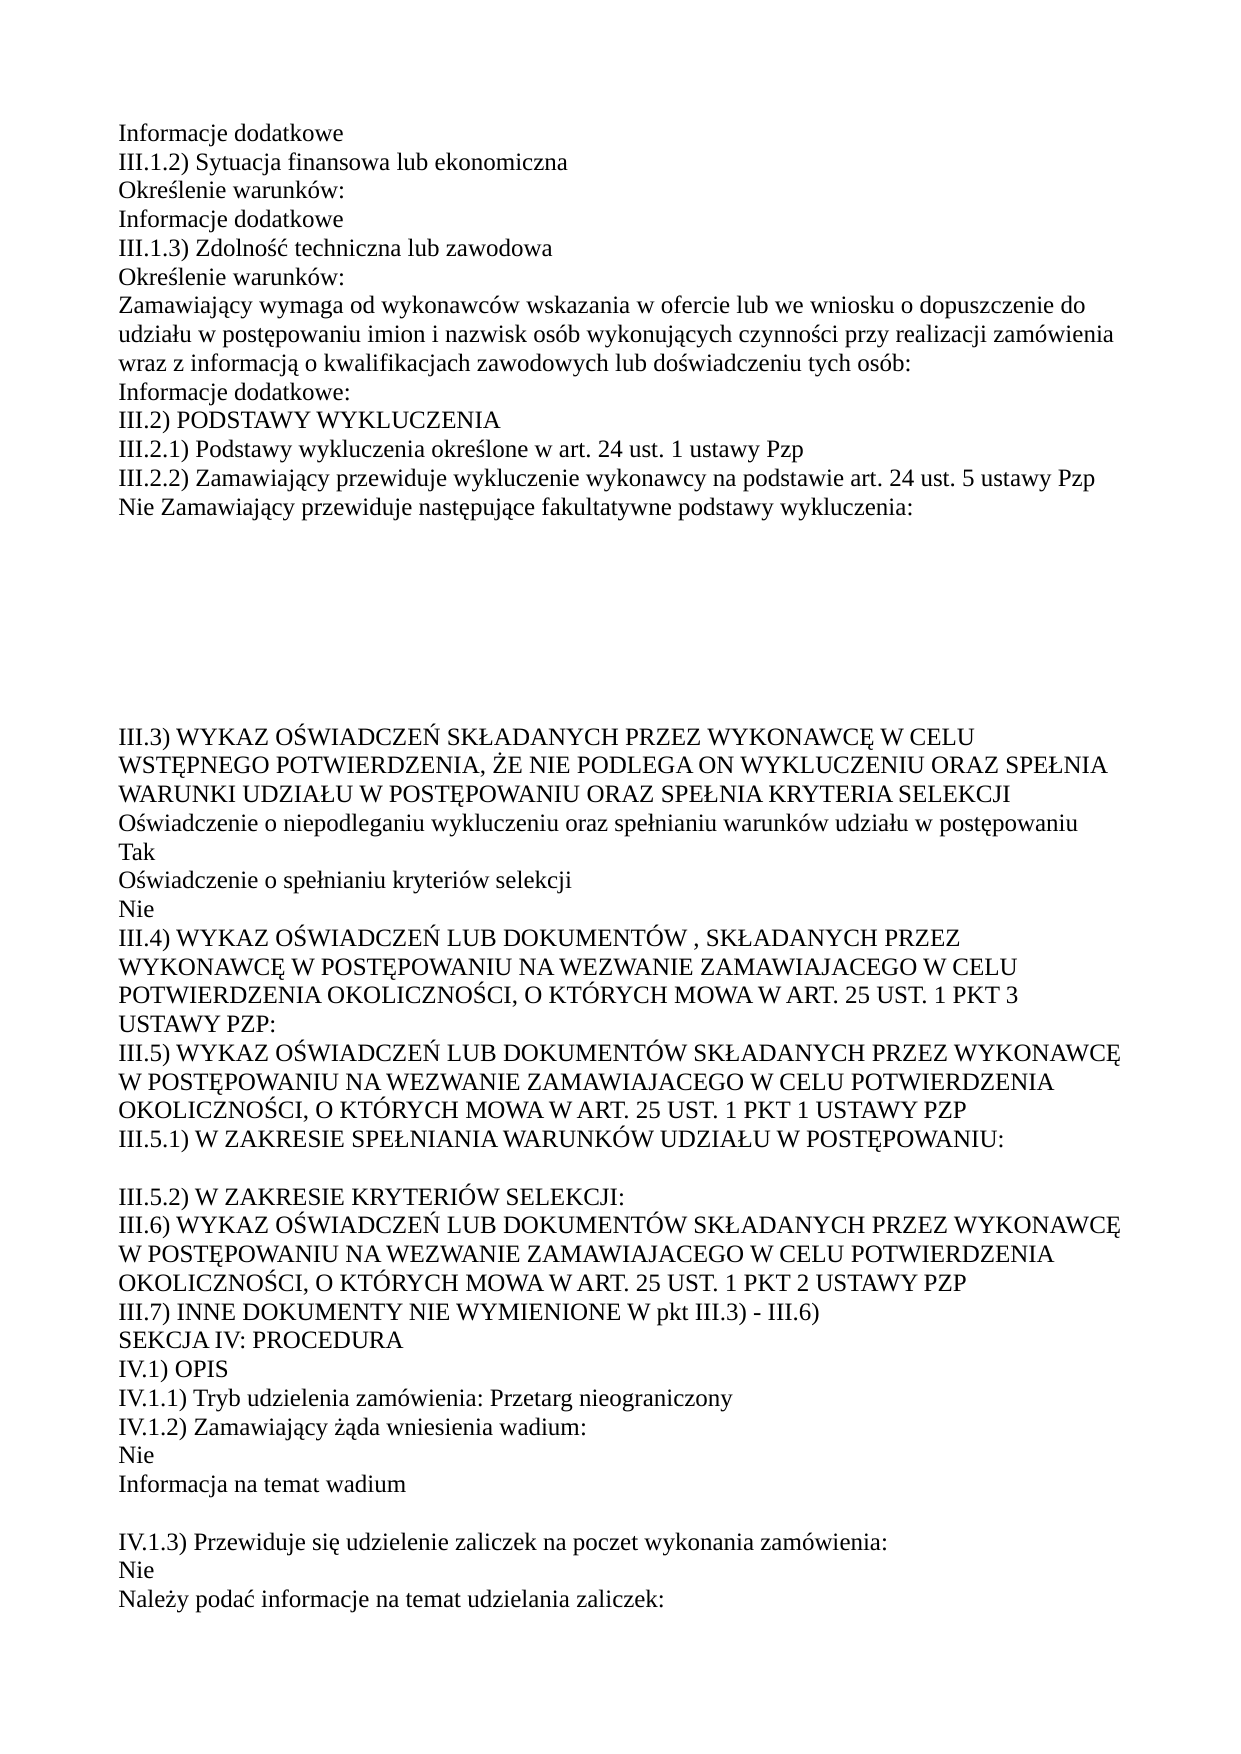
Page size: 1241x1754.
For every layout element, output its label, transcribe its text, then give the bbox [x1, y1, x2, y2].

text IV.1.1) Tryb udzielenia zamówienia: Przetarg nieograniczony [118, 1383, 1122, 1412]
text III.6) WYKAZ OŚWIADCZEŃ LUB DOKUMENTÓW SKŁADANYCH PRZEZ WYKONAWCĘ W POSTĘPOWANIU NA WEZWANIE ZAMAWIAJACEGO W CELU POTWIERDZENIA OKOLICZNOŚCI, O KTÓRYCH MOWA W ART. 25 UST. 1 PKT 2 USTAWY PZP [118, 1211, 1122, 1297]
text Informacje dodatkowe: [118, 377, 1122, 406]
text III.1.2) Sytuacja finansowa lub ekonomiczna [118, 147, 1122, 176]
text Informacje dodatkowe [118, 204, 1122, 233]
text Nie [118, 1441, 1122, 1469]
text III.4) WYKAZ OŚWIADCZEŃ LUB DOKUMENTÓW , SKŁADANYCH PRZEZ WYKONAWCĘ W POSTĘPOWANIU NA WEZWANIE ZAMAWIAJACEGO W CELU POTWIERDZENIA OKOLICZNOŚCI, O KTÓRYCH MOWA W ART. 25 UST. 1 PKT 3 USTAWY PZP: [118, 923, 1122, 1038]
text IV.1.3) Przewiduje się udzielenie zaliczek na poczet wykonania zamówienia: [118, 1527, 1122, 1556]
text III.3) WYKAZ OŚWIADCZEŃ SKŁADANYCH PRZEZ WYKONAWCĘ W CELU WSTĘPNEGO POTWIERDZENIA, ŻE NIE PODLEGA ON WYKLUCZENIU ORAZ SPEŁNIA WARUNKI UDZIAŁU W POSTĘPOWANIU ORAZ SPEŁNIA KRYTERIA SELEKCJI [118, 722, 1122, 808]
text SEKCJA IV: PROCEDURA [118, 1326, 1122, 1354]
text Określenie warunków: [118, 262, 1122, 291]
text III.2.1) Podstawy wykluczenia określone w art. 24 ust. 1 ustawy Pzp [118, 434, 1122, 463]
text Nie [118, 1556, 1122, 1584]
text Określenie warunków: [118, 176, 1122, 204]
text III.7) INNE DOKUMENTY NIE WYMIENIONE W pkt III.3) - III.6) [118, 1297, 1122, 1326]
text Należy podać informacje na temat udzielania zaliczek: [118, 1584, 1122, 1613]
text III.5) WYKAZ OŚWIADCZEŃ LUB DOKUMENTÓW SKŁADANYCH PRZEZ WYKONAWCĘ W POSTĘPOWANIU NA WEZWANIE ZAMAWIAJACEGO W CELU POTWIERDZENIA OKOLICZNOŚCI, O KTÓRYCH MOWA W ART. 25 UST. 1 PKT 1 USTAWY PZP [118, 1038, 1122, 1124]
text III.2.2) Zamawiający przewiduje wykluczenie wykonawcy na podstawie art. 24 ust. 5 ustawy Pzp Nie Zamawiający przewiduje następujące fakultatywne podstawy wykluczenia: [118, 463, 1122, 521]
text Tak [118, 837, 1122, 866]
text Zamawiający wymaga od wykonawców wskazania w ofercie lub we wniosku o dopuszczenie do udziału w postępowaniu imion i nazwisk osób wykonujących czynności przy realizacji zamówienia wraz z informacją o kwalifikacjach zawodowych lub doświadczeniu tych osób: [118, 291, 1122, 377]
text III.5.1) W ZAKRESIE SPEŁNIANIA WARUNKÓW UDZIAŁU W POSTĘPOWANIU: [118, 1124, 1122, 1153]
text Informacje dodatkowe [118, 118, 1122, 147]
text Oświadczenie o niepodleganiu wykluczeniu oraz spełnianiu warunków udziału w postępowaniu [118, 808, 1122, 837]
text IV.1) OPIS [118, 1354, 1122, 1383]
text Oświadczenie o spełnianiu kryteriów selekcji [118, 866, 1122, 894]
text III.1.3) Zdolność techniczna lub zawodowa [118, 233, 1122, 262]
text IV.1.2) Zamawiający żąda wniesienia wadium: [118, 1412, 1122, 1441]
text III.5.2) W ZAKRESIE KRYTERIÓW SELEKCJI: [118, 1182, 1122, 1211]
text III.2) PODSTAWY WYKLUCZENIA [118, 406, 1122, 434]
text Informacja na temat wadium [118, 1469, 1122, 1498]
text Nie [118, 894, 1122, 923]
